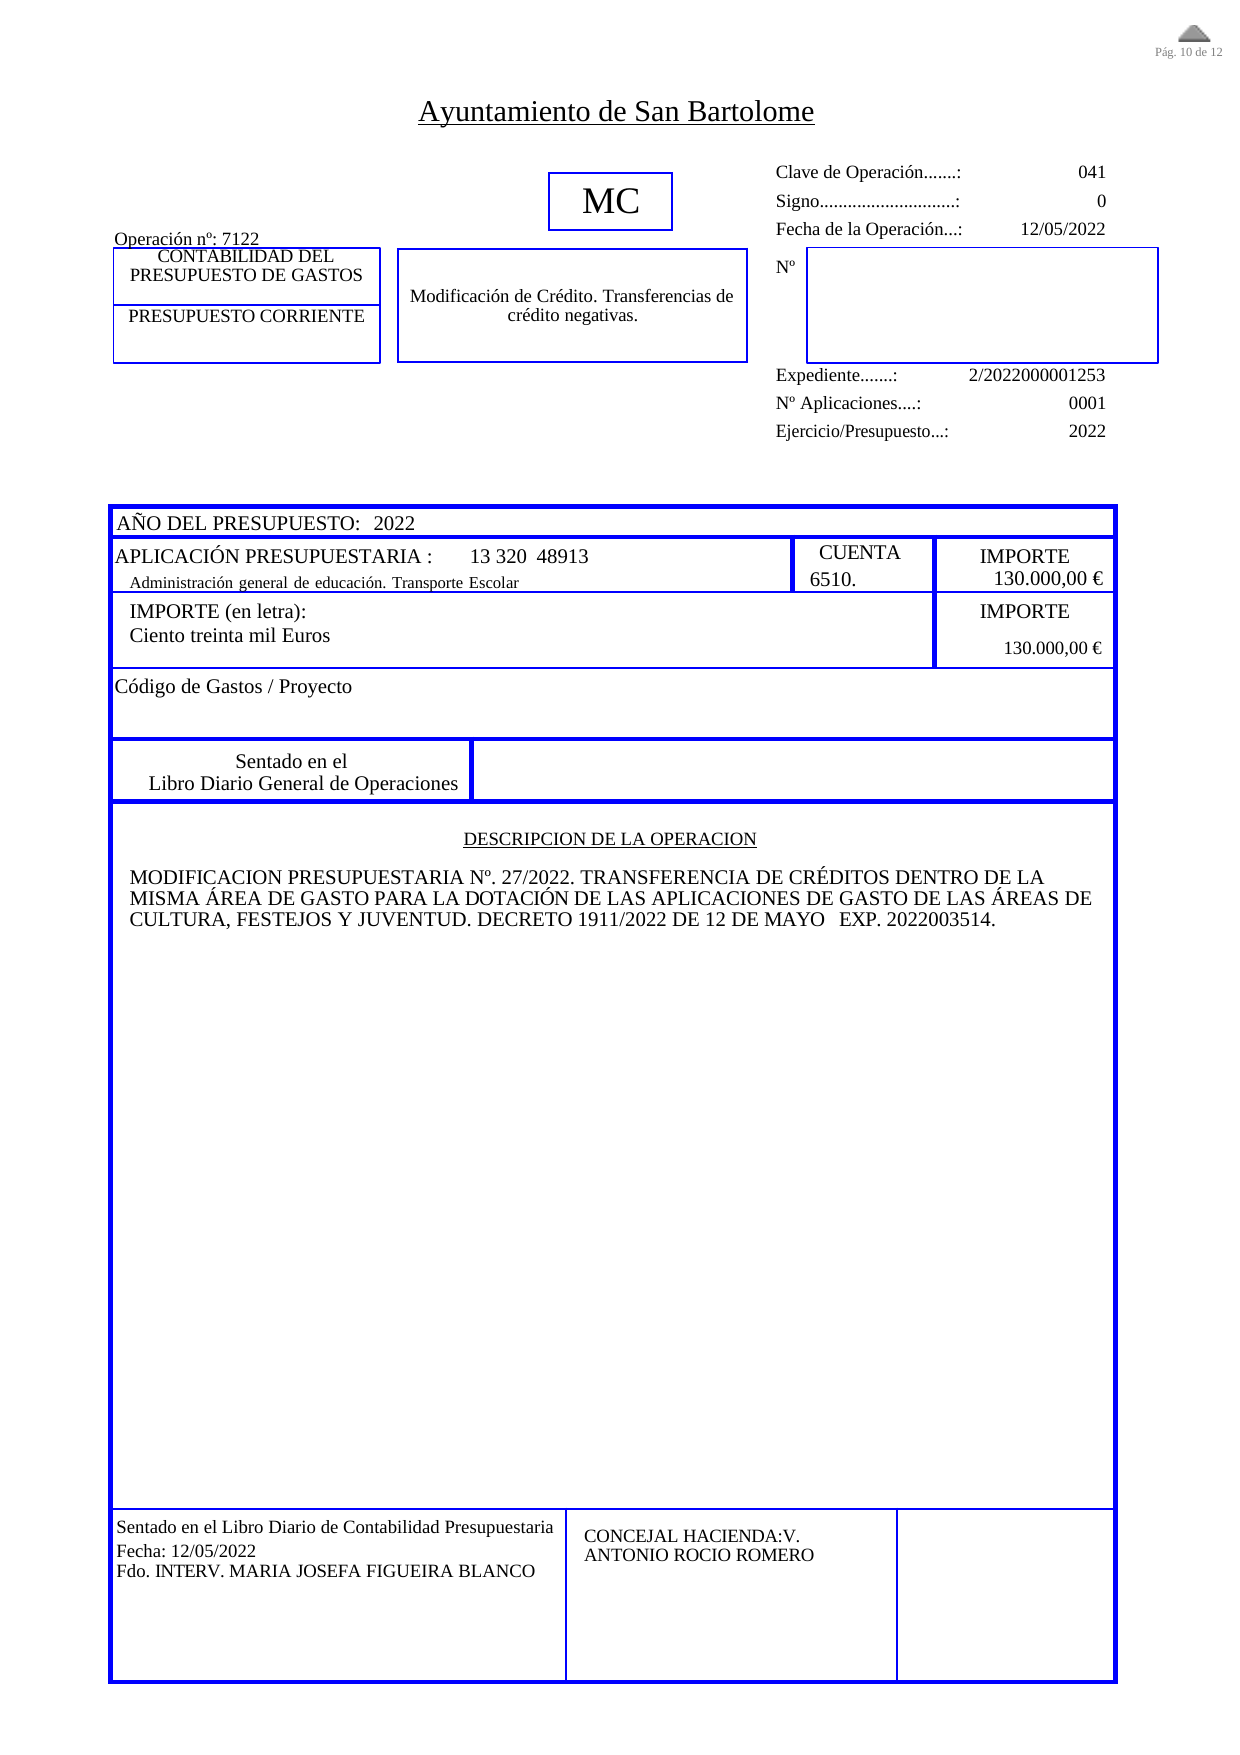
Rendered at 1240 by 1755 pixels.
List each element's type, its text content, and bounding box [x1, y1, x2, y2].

table_header AÑO DEL PRESUPUESTO: 2022 [113, 509, 1113, 534]
subtitle Ayuntamiento de San Bartolome [418, 93, 1235, 128]
text MC [582, 179, 671, 222]
table_cell IMPORTE 130.000,00 € [937, 539, 1113, 591]
table_cell CUENTA 6510. [795, 539, 932, 591]
table_cell APLICACIÓN PRESUPUESTARIA : 13 320 48913 Administración general de educación. Transporte Escolar [113, 539, 790, 591]
text Nº Expediente.......: 2/2022000001253 Nº Aplicaciones....: 0001 [776, 249, 1107, 414]
text Fecha de la Operación...: 12/05/2022 [776, 218, 1235, 239]
text [399, 250, 746, 361]
text [550, 174, 671, 229]
table_cell [898, 1510, 1113, 1679]
table_cell Sentado en el Libro Diario de Contabilidad Presupuestaria Fecha: 12/05/2022 Fdo. INTERV. MARIA JOSEFA FIGUEIRA BLANCO [113, 1510, 565, 1679]
text Ejercicio/Presupuesto...: 2022 [776, 420, 1235, 442]
table_cell Sentado en el Libro Diario General de Operaciones [113, 741, 469, 799]
table_cell IMPORTE 130.000,00 € [937, 593, 1113, 667]
table_cell CONCEJAL HACIENDA:V. ANTONIO ROCIO ROMERO [567, 1510, 896, 1679]
text Modificación de Crédito. Transferencias de crédito negativas. [409, 287, 736, 325]
table_cell [474, 741, 1113, 799]
text Signo.............................: 0 [776, 189, 1235, 211]
picture [1177, 25, 1211, 42]
table_cell DESCRIPCION DE LA OPERACION MODIFICACION PRESUPUESTARIA Nº. 27/2022. TRANSFERENCIA DE CRÉDITOS DENTRO DE LA MISMA ÁREA DE GASTO PARA LA DOTACIÓN DE LAS APLICACIONES DE GASTO DE LAS ÁREAS DE CULTURA, FESTEJOS Y JUVENTUD. DECRETO 1911/2022 DE 12 DE MAYO EXP. 2022003514. [113, 804, 1113, 1508]
table_cell IMPORTE (en letra): Ciento treinta mil Euros [113, 593, 932, 667]
table_cell Código de Gastos / Proyecto [113, 669, 1113, 737]
text Clave de Operación.......: 041 [776, 161, 1235, 183]
